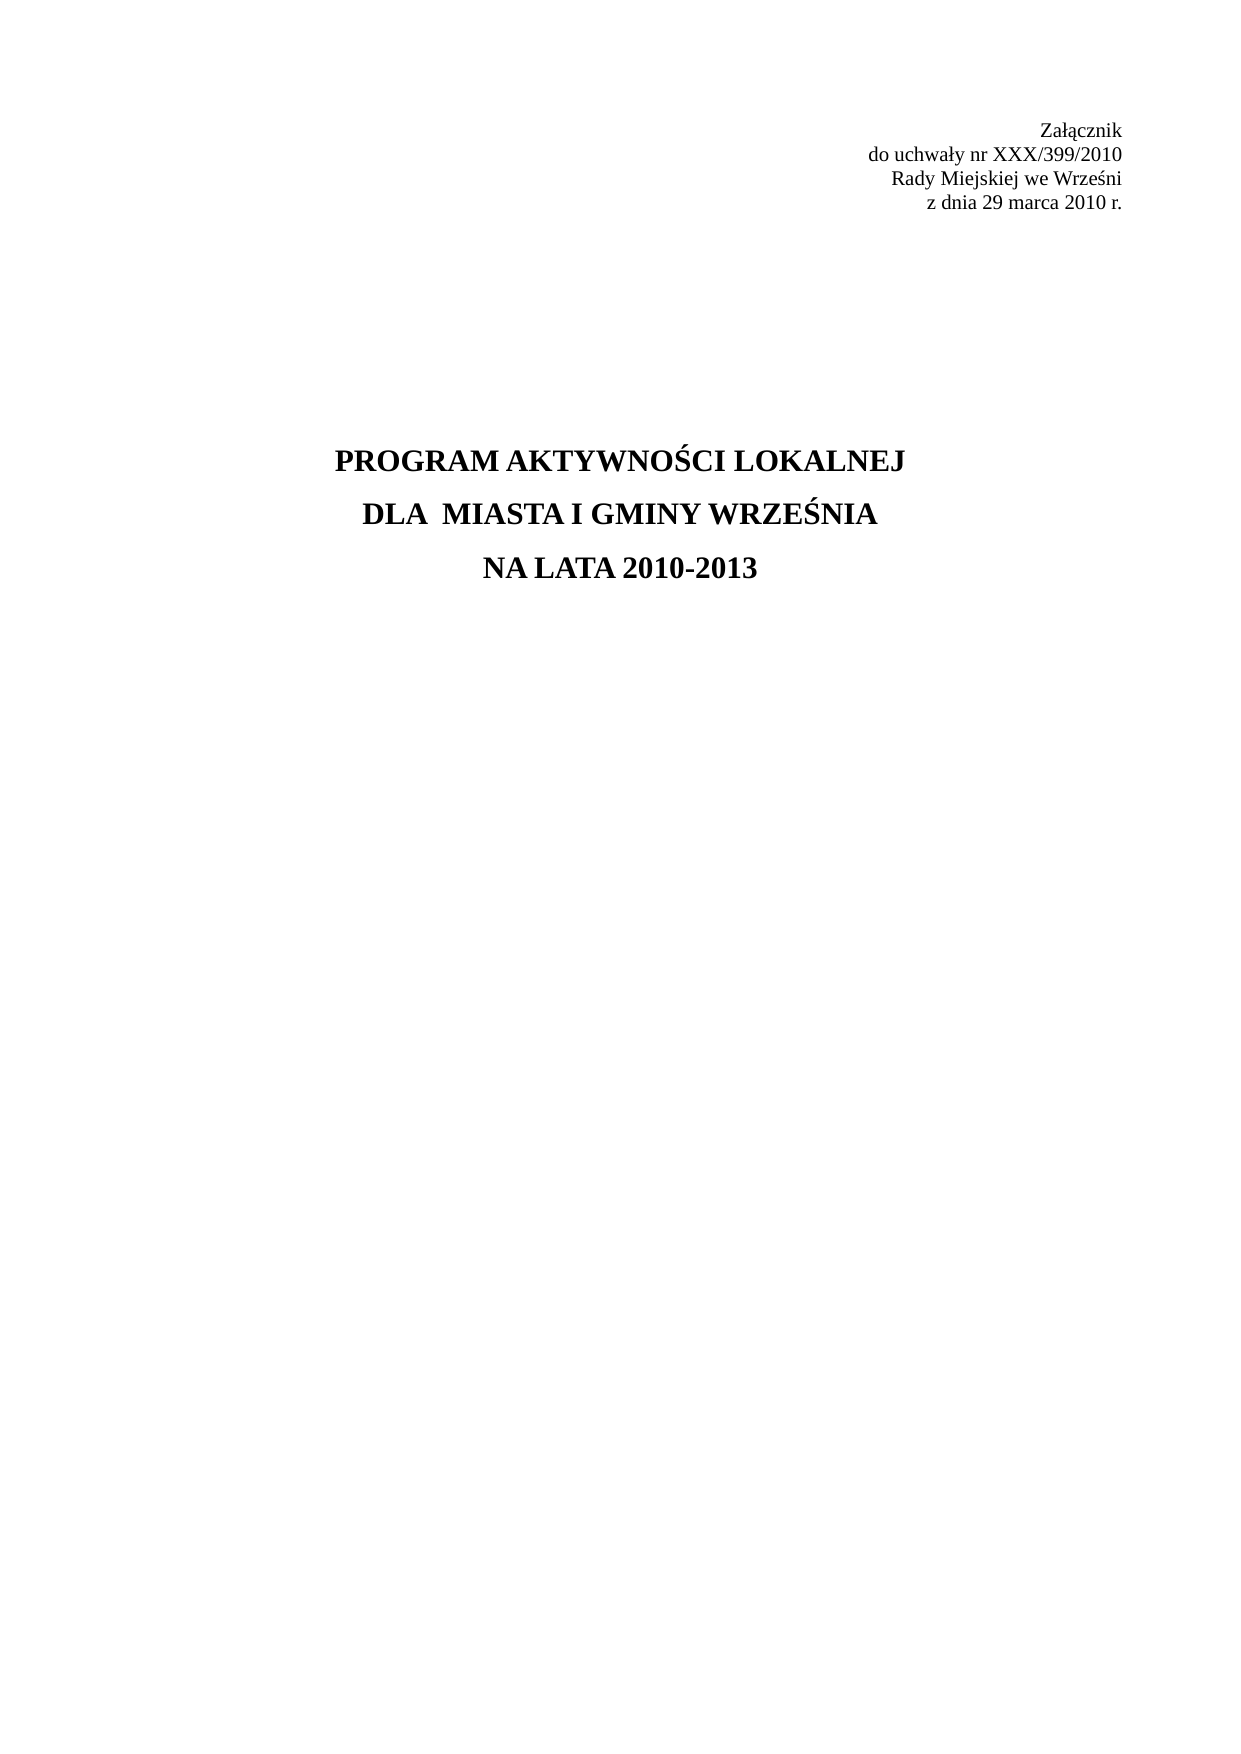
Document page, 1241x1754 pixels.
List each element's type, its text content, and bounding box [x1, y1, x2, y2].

text Załącznik do uchwały nr XXX/399/2010 [118, 118, 1122, 166]
text Rady Miejskiej we Wrześni [118, 166, 1122, 190]
text NA LATA 2010-2013 [118, 549, 1122, 585]
text DLA MIASTA I GMINY WRZEŚNIA [118, 496, 1122, 532]
text z dnia 29 marca 2010 r. [118, 190, 1122, 214]
text PROGRAM AKTYWNOŚCI LOKALNEJ [118, 442, 1122, 478]
